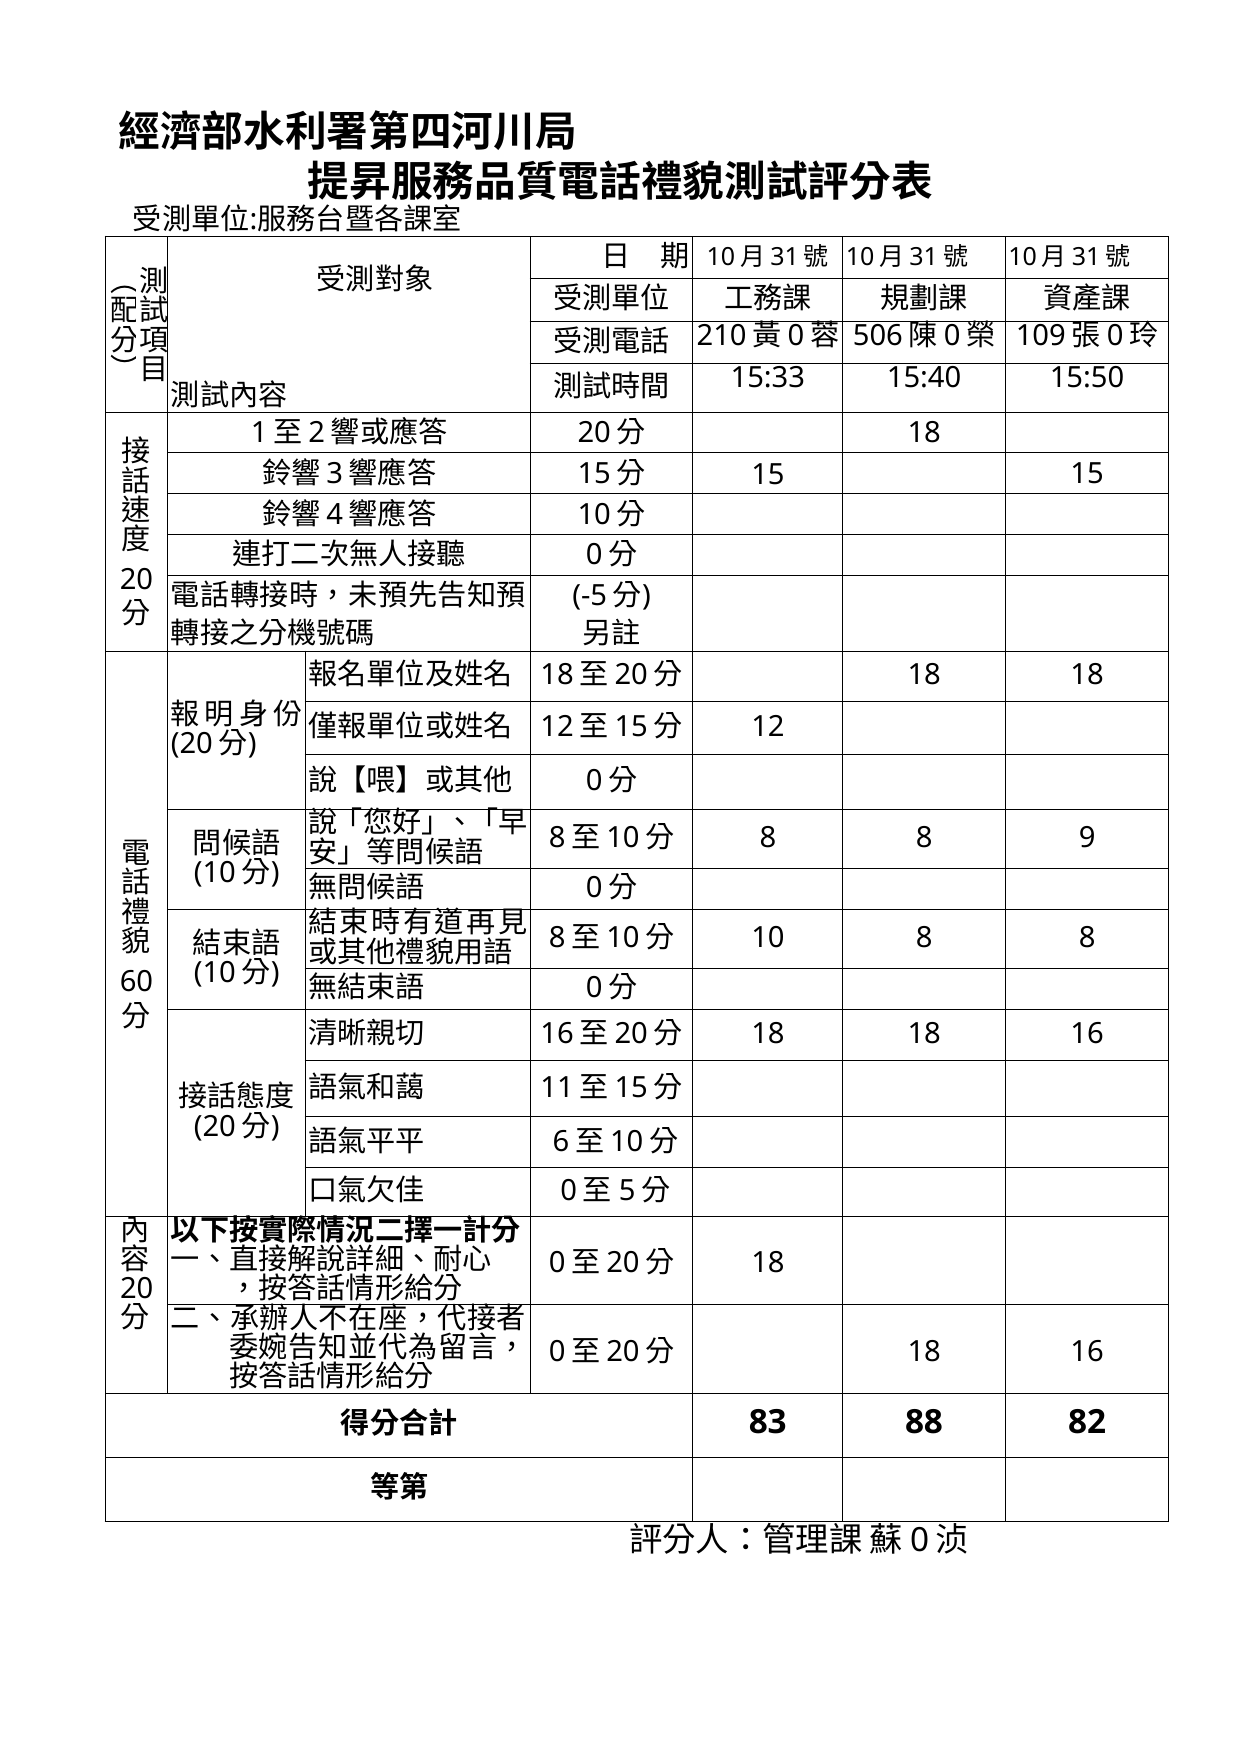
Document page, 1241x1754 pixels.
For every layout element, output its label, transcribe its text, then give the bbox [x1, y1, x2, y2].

table_cell [1169, 1116, 1240, 1167]
table_cell 結束時有道再見或其他禮貌用語 [306, 910, 530, 968]
table_cell 0分 [531, 535, 692, 574]
table_header 10月31號 [1006, 237, 1168, 278]
text 評分人：管理課 蘇0浈 [118, 1522, 1168, 1559]
table_cell [1169, 493, 1240, 534]
table_cell 語氣平平 [306, 1117, 530, 1167]
table_cell 接話速度20分 [106, 413, 167, 651]
table_cell 僅報單位或姓名 [306, 702, 530, 754]
table_cell [693, 652, 842, 701]
table_cell [843, 1458, 1005, 1521]
table_header [1169, 236, 1240, 278]
table_cell 6至10分 [531, 1117, 692, 1167]
table_cell [1169, 651, 1240, 701]
table_cell [1169, 534, 1240, 574]
table_cell [1006, 969, 1168, 1009]
table_cell 88 [843, 1394, 1005, 1457]
table_cell 0分 [531, 869, 692, 908]
table_cell 鈴響3響應答 [168, 453, 530, 493]
table_cell [693, 1117, 842, 1167]
table_cell 無結束語 [306, 969, 530, 1009]
table_cell 測試時間 [531, 364, 692, 412]
table_cell 1至2響或應答 [168, 413, 530, 452]
table_cell [1006, 1458, 1168, 1521]
table_cell 16 [1006, 1010, 1168, 1060]
table_header 受測對象 測試內容 [168, 237, 530, 412]
table_cell 得分合計 [106, 1394, 692, 1457]
table_cell [843, 1168, 1005, 1216]
table_cell [693, 535, 842, 574]
table_cell 等第 [106, 1458, 692, 1521]
table_cell 資產課 [1006, 279, 1168, 321]
table_cell 109張0玲 [1006, 322, 1168, 363]
table_cell [1006, 1117, 1168, 1167]
table_cell 8至10分 [531, 810, 692, 868]
table_cell 210黃0蓉 [693, 322, 842, 363]
table_cell [1169, 1060, 1240, 1116]
table_cell [693, 1458, 842, 1521]
table_cell 報明身份(20分) [168, 652, 305, 808]
table_cell [1169, 1216, 1240, 1304]
table_cell [1006, 1061, 1168, 1116]
table_cell 以下按實際情況二擇一計分 一、直接解說詳細、耐心 ，按答話情形給分 [168, 1217, 530, 1304]
table_cell 說【喂】或其他 [306, 755, 530, 808]
table_cell [1006, 413, 1168, 452]
table_cell [693, 869, 842, 908]
table_cell 8 [1006, 910, 1168, 968]
table_cell [1169, 412, 1240, 452]
table_cell 接話態度 (20分) [168, 1010, 305, 1216]
table_cell 8至10分 [531, 910, 692, 968]
table_cell 10 [693, 910, 842, 968]
table_cell [1006, 535, 1168, 574]
table_cell 506陳0榮 [843, 322, 1005, 363]
table_cell 電話轉接時，未預先告知預轉接之分機號碼 [168, 576, 530, 651]
table_cell 連打二次無人接聽 [168, 535, 530, 574]
table_cell [843, 755, 1005, 808]
table_header 10月31號 [693, 237, 842, 278]
table_cell 18至20分 [531, 652, 692, 701]
table_cell 15 [1006, 453, 1168, 493]
table_cell [693, 576, 842, 651]
table_cell [843, 1217, 1005, 1304]
table_cell 受測單位 [531, 279, 692, 321]
table_cell [1169, 278, 1240, 321]
table_cell [1006, 1168, 1168, 1216]
table_cell [1169, 1457, 1240, 1521]
table_cell 受測電話 [531, 322, 692, 363]
table_cell [1169, 1009, 1240, 1060]
table_cell 11至15分 [531, 1061, 692, 1116]
table_cell [1169, 452, 1240, 493]
table_header 測試項目 （配分） [106, 237, 167, 412]
table_cell [843, 576, 1005, 651]
table_cell 結束語 (10分) [168, 910, 305, 1009]
table_cell 說「您好」、「早安」等問候語 [306, 810, 530, 868]
table_cell 16 [1006, 1305, 1168, 1393]
table_cell [693, 969, 842, 1009]
table_cell 8 [693, 810, 842, 868]
text 受測單位:服務台暨各課室 [118, 206, 1122, 236]
text 提昇服務品質電話禮貌測試評分表 [118, 156, 1122, 206]
table_cell 18 [843, 652, 1005, 701]
table_cell [1006, 494, 1168, 534]
table_cell 18 [843, 413, 1005, 452]
table_cell 9 [1006, 810, 1168, 868]
table_cell [1169, 701, 1240, 754]
table_cell [693, 413, 842, 452]
table_cell [693, 755, 842, 808]
table_cell [1169, 968, 1240, 1009]
table_cell 二、承辦人不在座，代接者委婉告知並代為留言，按答話情形給分 [168, 1305, 530, 1393]
table_cell 15:33 [693, 364, 842, 412]
table_cell [1169, 1304, 1240, 1393]
table_cell 15:40 [843, 364, 1005, 412]
table_cell [843, 535, 1005, 574]
table_cell [843, 494, 1005, 534]
table_cell [693, 1305, 842, 1393]
table_cell 8 [843, 810, 1005, 868]
table_cell 清晰親切 [306, 1010, 530, 1060]
table_cell [843, 702, 1005, 754]
table_cell 10分 [531, 494, 692, 534]
table_cell 16至20分 [531, 1010, 692, 1060]
table_cell 15:50 [1006, 364, 1168, 412]
table_cell [1169, 809, 1240, 868]
table_cell 口氣欠佳 [306, 1168, 530, 1216]
table_cell [1169, 321, 1240, 363]
table_header 日期 [531, 237, 692, 278]
table_cell 鈴響4響應答 [168, 494, 530, 534]
table_cell [1006, 576, 1168, 651]
table_cell [843, 1117, 1005, 1167]
table_cell 18 [843, 1010, 1005, 1060]
table_cell 12 [693, 702, 842, 754]
table_cell 20分 [531, 413, 692, 452]
table_cell [1169, 363, 1240, 412]
table_cell [693, 494, 842, 534]
table_cell 18 [843, 1305, 1005, 1393]
table_cell 內 容 20 分 [106, 1217, 167, 1393]
table_cell [693, 1061, 842, 1116]
table_cell 15 [693, 453, 842, 493]
table_cell [1006, 1217, 1168, 1304]
table_cell [1169, 754, 1240, 808]
table_cell [1169, 1393, 1240, 1457]
table_cell 0分 [531, 755, 692, 808]
table_cell 0至20分 [531, 1217, 692, 1304]
table_cell 0分 [531, 969, 692, 1009]
table_cell [1169, 868, 1240, 908]
table_cell [1169, 1167, 1240, 1216]
table_cell 82 [1006, 1394, 1168, 1457]
table_cell 工務課 [693, 279, 842, 321]
table_cell 12至15分 [531, 702, 692, 754]
table_cell [1169, 575, 1240, 651]
table_cell [843, 869, 1005, 908]
table_cell [693, 1168, 842, 1216]
table_cell [1006, 869, 1168, 908]
table_cell 18 [693, 1217, 842, 1304]
table_cell 83 [693, 1394, 842, 1457]
table_cell 15分 [531, 453, 692, 493]
table_cell 8 [843, 910, 1005, 968]
table_cell 規劃課 [843, 279, 1005, 321]
table_cell 電話禮貌60分 [106, 652, 167, 1216]
table_cell [843, 1061, 1005, 1116]
table_cell 18 [693, 1010, 842, 1060]
text 經濟部水利署第四河川局 [118, 106, 1122, 156]
table_cell 0至20分 [531, 1305, 692, 1393]
table_cell 問候語 (10分) [168, 810, 305, 908]
table_cell 語氣和藹 [306, 1061, 530, 1116]
table_cell (-5分) 另註 [531, 576, 692, 651]
table_cell [843, 969, 1005, 1009]
table_cell [843, 453, 1005, 493]
table_cell 報名單位及姓名 [306, 652, 530, 701]
table_cell 無問候語 [306, 869, 530, 908]
table_cell 18 [1006, 652, 1168, 701]
table_cell [1006, 702, 1168, 754]
table_cell [1169, 909, 1240, 968]
table_cell [1006, 755, 1168, 808]
table_header 10月31號 [843, 237, 1005, 278]
table_cell 0至 5分 [531, 1168, 692, 1216]
